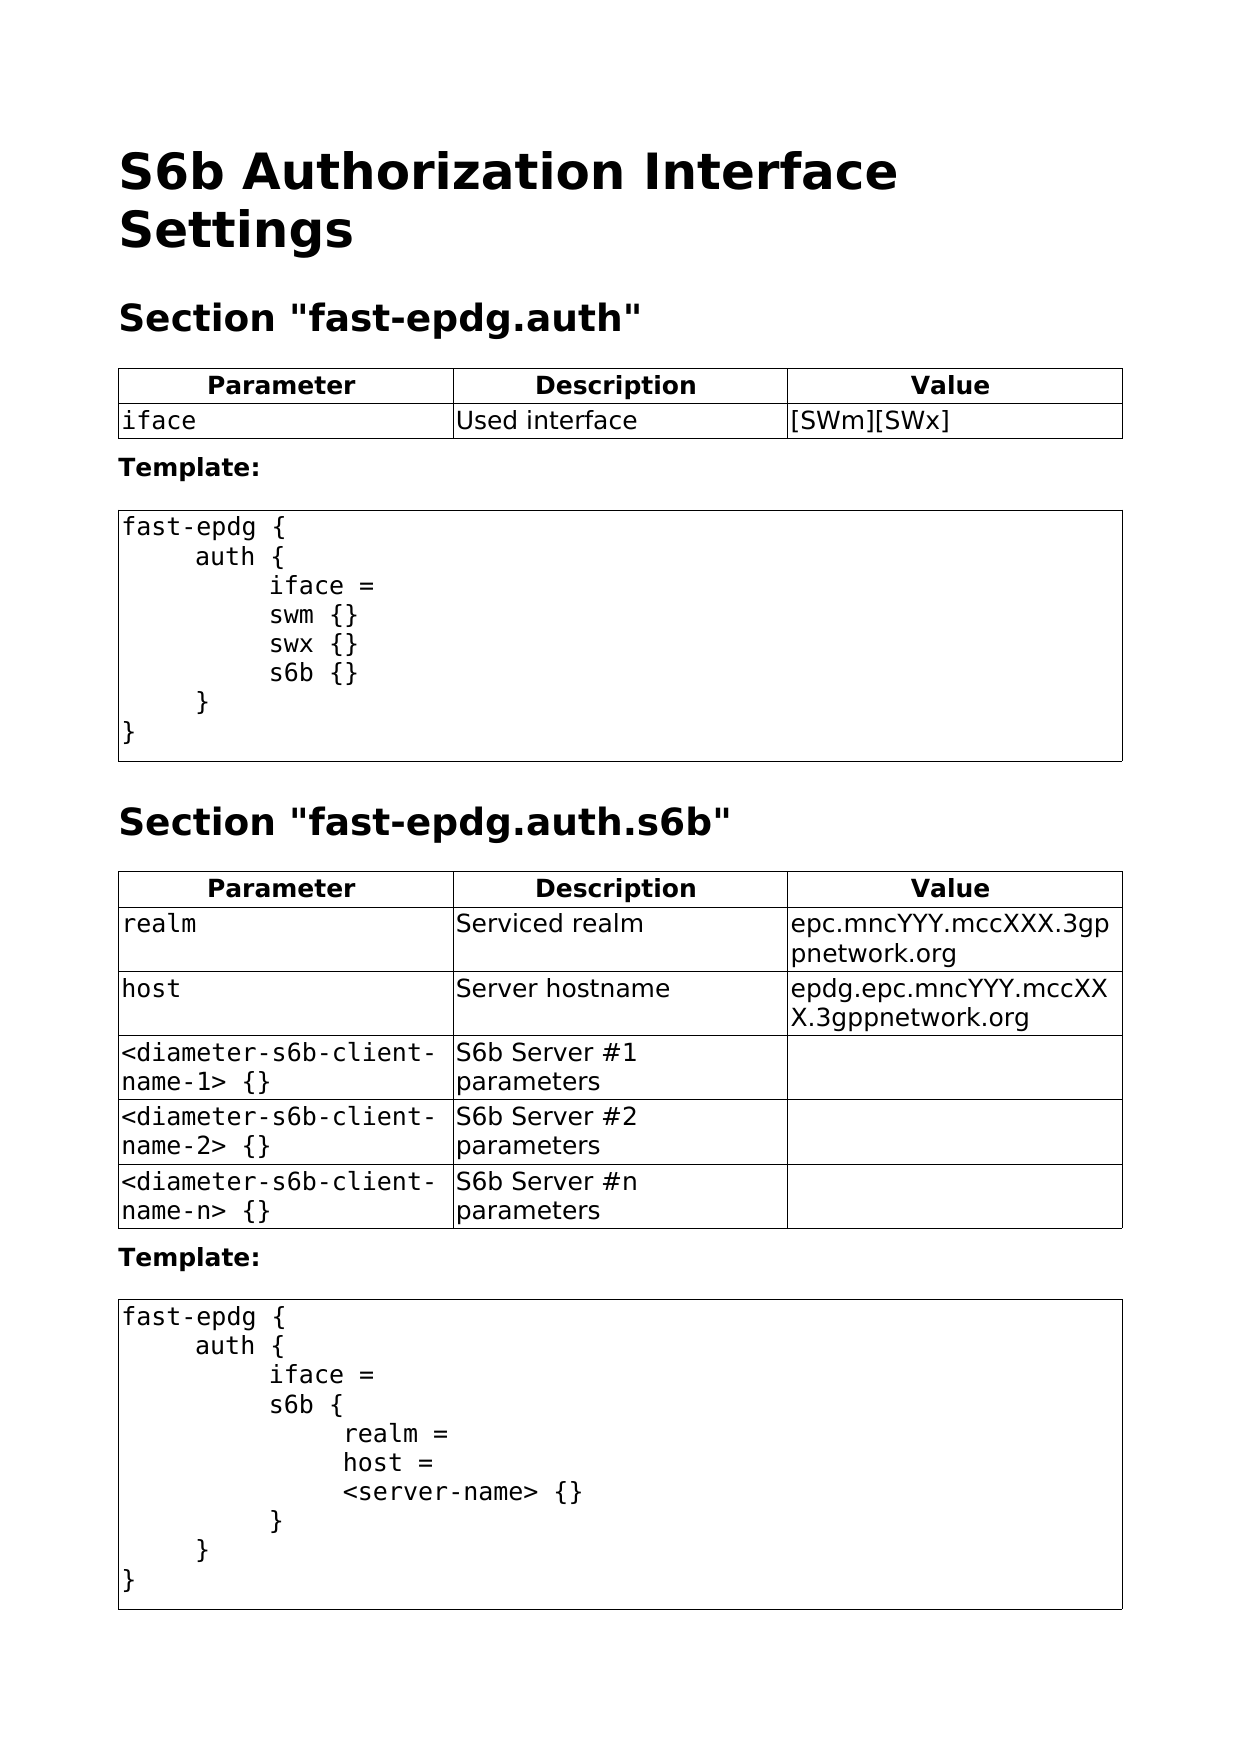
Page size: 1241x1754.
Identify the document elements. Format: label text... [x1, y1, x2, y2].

table_cell host [119, 972, 453, 1035]
table_cell realm [119, 908, 453, 971]
table_header Value [788, 369, 1122, 403]
table_cell <diameter-s6b-client-name-2> {} [119, 1100, 453, 1164]
table_cell S6b Server #2 parameters [454, 1100, 787, 1164]
table_cell Used interface [454, 404, 787, 438]
table_cell [788, 1165, 1122, 1228]
table_cell [788, 1036, 1122, 1099]
table_header Parameter [119, 369, 453, 403]
text Template: [118, 453, 1122, 482]
table_cell Server hostname [454, 972, 787, 1035]
table_header fast-epdg { auth { iface = swm {} swx {} s6b {} } } [119, 511, 1122, 761]
table_cell iface [119, 404, 453, 438]
table_cell <diameter-s6b-client-name-1> {} [119, 1036, 453, 1099]
subtitle S6b Authorization Interface Settings [118, 143, 1122, 259]
table_header Value [788, 872, 1122, 907]
table_cell [788, 1100, 1122, 1164]
table_cell [SWm][SWx] [788, 404, 1122, 438]
table_header Description [454, 872, 787, 907]
subtitle Section "fast-epdg.auth.s6b" [118, 801, 1122, 844]
table_cell Serviced realm [454, 908, 787, 971]
table_cell S6b Server #1 parameters [454, 1036, 787, 1099]
table_cell S6b Server #n parameters [454, 1165, 787, 1228]
table_header Description [454, 369, 787, 403]
table_cell epdg.epc.mncYYY.mccXXX.3gppnetwork.org [788, 972, 1122, 1035]
text Template: [118, 1243, 1122, 1272]
table_header fast-epdg { auth { iface = s6b { realm = host = <server-name> {} } } } [119, 1300, 1122, 1609]
table_cell <diameter-s6b-client-name-n> {} [119, 1165, 453, 1228]
subtitle Section "fast-epdg.auth" [118, 297, 1122, 341]
table_cell epc.mncYYY.mccXXX.3gppnetwork.org [788, 908, 1122, 971]
table_header Parameter [119, 872, 453, 907]
